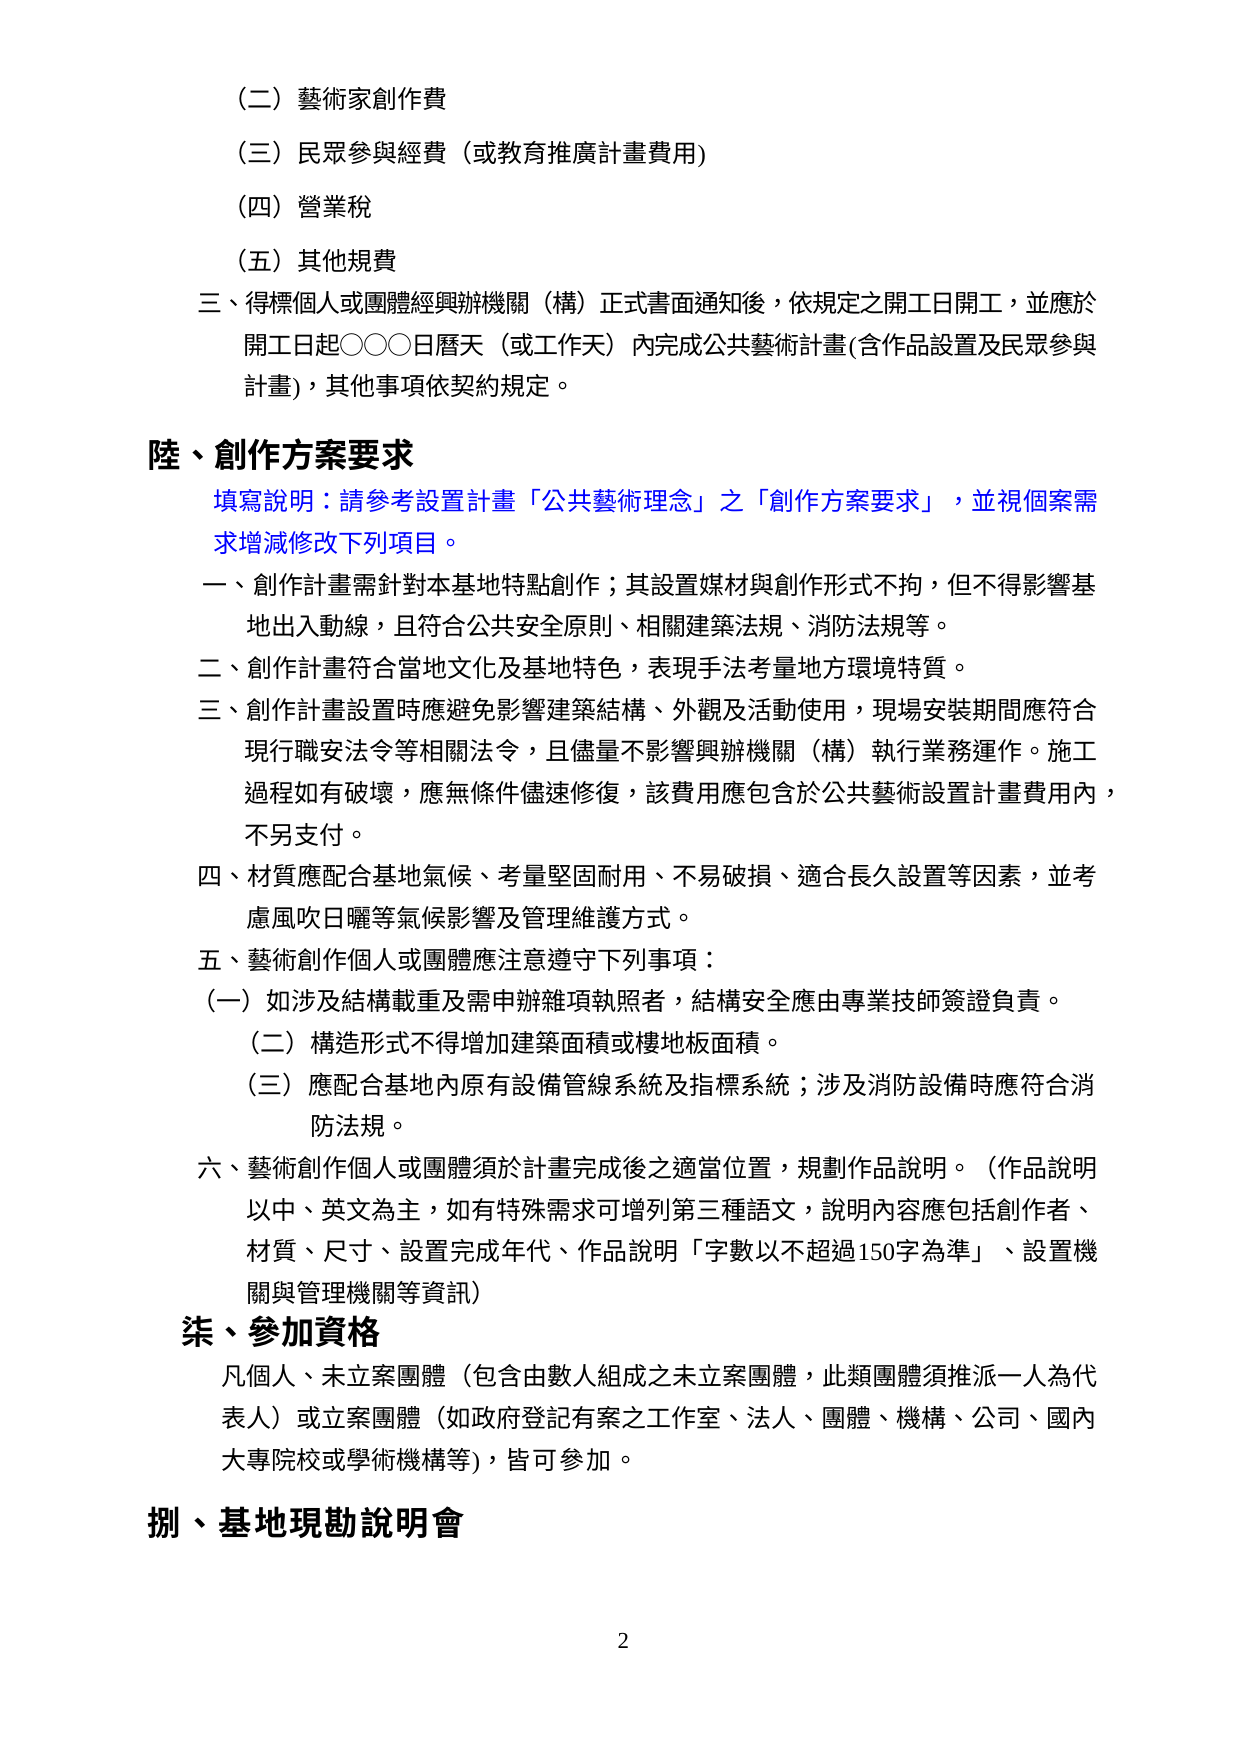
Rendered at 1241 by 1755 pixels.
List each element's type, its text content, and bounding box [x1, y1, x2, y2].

text （三）民眾參與經費（或教育推廣計畫費用) [197, 129, 1098, 171]
text （二）構造形式不得增加建築面積或樓地板面積。 [148, 1019, 1098, 1061]
text （二）藝術家創作費 [197, 75, 1098, 117]
text （三）應配合基地內原有設備管線系統及指標系統；涉及消防設備時應符合消防法規。 [206, 1061, 1098, 1144]
text （五）其他規費 [197, 237, 1098, 279]
text （四）營業稅 [197, 183, 1098, 225]
text 陸、創作方案要求 [148, 429, 1098, 477]
text 三、得標個人或團體經興辦機關（構）正式書面通知後，依規定之開工日開工，並應於開工日起○○○日曆天（或工作天）內完成公共藝術計畫(含作品設置及民眾參與計畫)，其他事項依契約規定。 [197, 279, 1098, 404]
text 四、材質應配合基地氣候、考量堅固耐用、不易破損、適合長久設置等因素，並考慮風吹日曬等氣候影響及管理維護方式。 [198, 852, 1098, 936]
text 捌、基地現勘說明會 [148, 1502, 1098, 1544]
text 凡個人、未立案團體（包含由數人組成之未立案團體，此類團體須推派一人為代表人）或立案團體（如政府登記有案之工作室、法人、團體、機構、公司、國內大專院校或學術機構等)，皆可參加。 [222, 1352, 1098, 1477]
text 二、創作計畫符合當地文化及基地特色，表現手法考量地方環境特質。 [198, 644, 1098, 686]
text （一）如涉及結構載重及需申辦雜項執照者，結構安全應由專業技師簽證負責。 [148, 977, 1113, 1019]
text 三、創作計畫設置時應避免影響建築結構、外觀及活動使用，現場安裝期間應符合現行職安法令等相關法令，且儘量不影響興辦機關（構）執行業務運作。施工過程如有破壞，應無條件儘速修復，該費用應包含於公共藝術設置計畫費用內，不另支付。 [198, 686, 1098, 852]
text 柒、參加資格 [148, 1311, 1098, 1352]
text 一、創作計畫需針對本基地特點創作；其設置媒材與創作形式不拘，但不得影響基地出入動線，且符合公共安全原則、相關建築法規、消防法規等。 [148, 561, 1098, 644]
text 五、藝術創作個人或團體應注意遵守下列事項： [148, 936, 1098, 977]
text 六、藝術創作個人或團體須於計畫完成後之適當位置，規劃作品說明。（作品說明以中、英文為主，如有特殊需求可增列第三種語文，說明內容應包括創作者、材質、尺寸、設置完成年代、作品說明「字數以不超過150字為準」、設置機關與管理機關等資訊） [198, 1144, 1098, 1311]
text 填寫說明：請參考設置計畫「公共藝術理念」之「創作方案要求」，並視個案需求增減修改下列項目。 [213, 477, 1098, 561]
